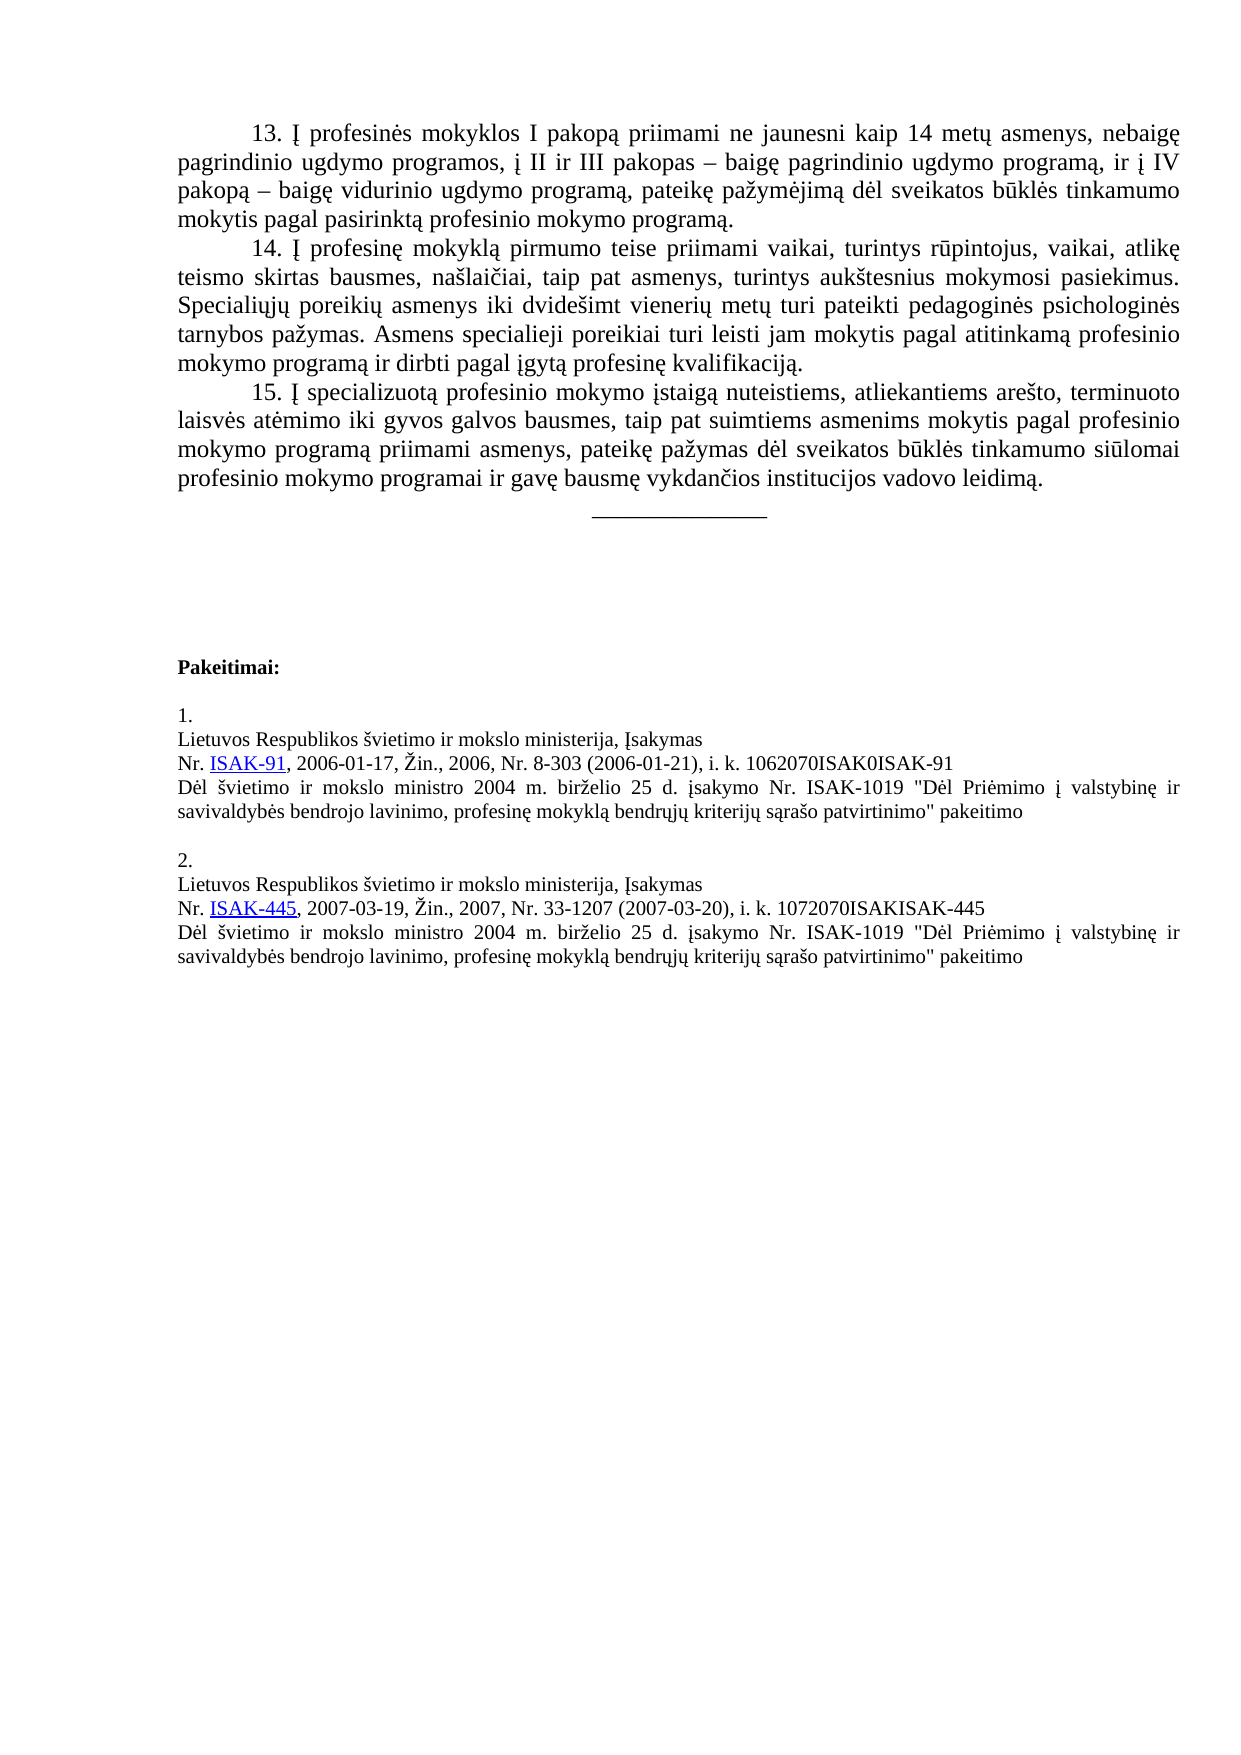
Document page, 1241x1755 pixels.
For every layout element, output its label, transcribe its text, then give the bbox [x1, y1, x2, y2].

text 14. Į profesinę mokyklą pirmumo teise priimami vaikai, turintys rūpintojus, vaikai, atlikę teismo skirtas bausmes, našlaičiai, taip pat asmenys, turintys aukštesnius mokymosi pasiekimus. Specialiųjų poreikių asmenys iki dvidešimt vienerių metų turi pateikti pedagoginės psichologinės tarnybos pažymas. Asmens specialieji poreikiai turi leisti jam mokytis pagal atitinkamą profesinio mokymo programą ir dirbti pagal įgytą profesinę kvalifikaciją. [177, 233, 1181, 377]
text Lietuvos Respublikos švietimo ir mokslo ministerija, Įsakymas [177, 872, 1181, 896]
text 13. Į profesinės mokyklos I pakopą priimami ne jaunesni kaip 14 metų asmenys, nebaigę pagrindinio ugdymo programos, į II ir III pakopas – baigę pagrindinio ugdymo programą, ir į IV pakopą – baigę vidurinio ugdymo programą, pateikę pažymėjimą dėl sveikatos būklės tinkamumo mokytis pagal pasirinktą profesinio mokymo programą. [177, 118, 1181, 233]
text ______________ [177, 492, 1181, 521]
text Lietuvos Respublikos švietimo ir mokslo ministerija, Įsakymas [177, 727, 1181, 751]
text 2. [177, 847, 1181, 872]
text 1. [177, 703, 1181, 727]
text Dėl švietimo ir mokslo ministro 2004 m. birželio 25 d. įsakymo Nr. ISAK-1019 "Dėl Priėmimo į valstybinę ir savivaldybės bendrojo lavinimo, profesinę mokyklą bendrųjų kriterijų sąrašo patvirtinimo" pakeitimo [177, 775, 1181, 823]
text Nr. ISAK-445, 2007-03-19, Žin., 2007, Nr. 33-1207 (2007-03-20), i. k. 1072070ISAKISAK-445 [177, 896, 1181, 920]
text Dėl švietimo ir mokslo ministro 2004 m. birželio 25 d. įsakymo Nr. ISAK-1019 "Dėl Priėmimo į valstybinę ir savivaldybės bendrojo lavinimo, profesinę mokyklą bendrųjų kriterijų sąrašo patvirtinimo" pakeitimo [177, 920, 1181, 968]
text 15. Į specializuotą profesinio mokymo įstaigą nuteistiems, atliekantiems arešto, terminuoto laisvės atėmimo iki gyvos galvos bausmes, taip pat suimtiems asmenims mokytis pagal profesinio mokymo programą priimami asmenys, pateikę pažymas dėl sveikatos būklės tinkamumo siūlomai profesinio mokymo programai ir gavę bausmę vykdančios institucijos vadovo leidimą. [177, 377, 1181, 492]
text Pakeitimai: [177, 655, 1181, 679]
text Nr. ISAK-91, 2006-01-17, Žin., 2006, Nr. 8-303 (2006-01-21), i. k. 1062070ISAK0ISAK-91 [177, 751, 1181, 775]
